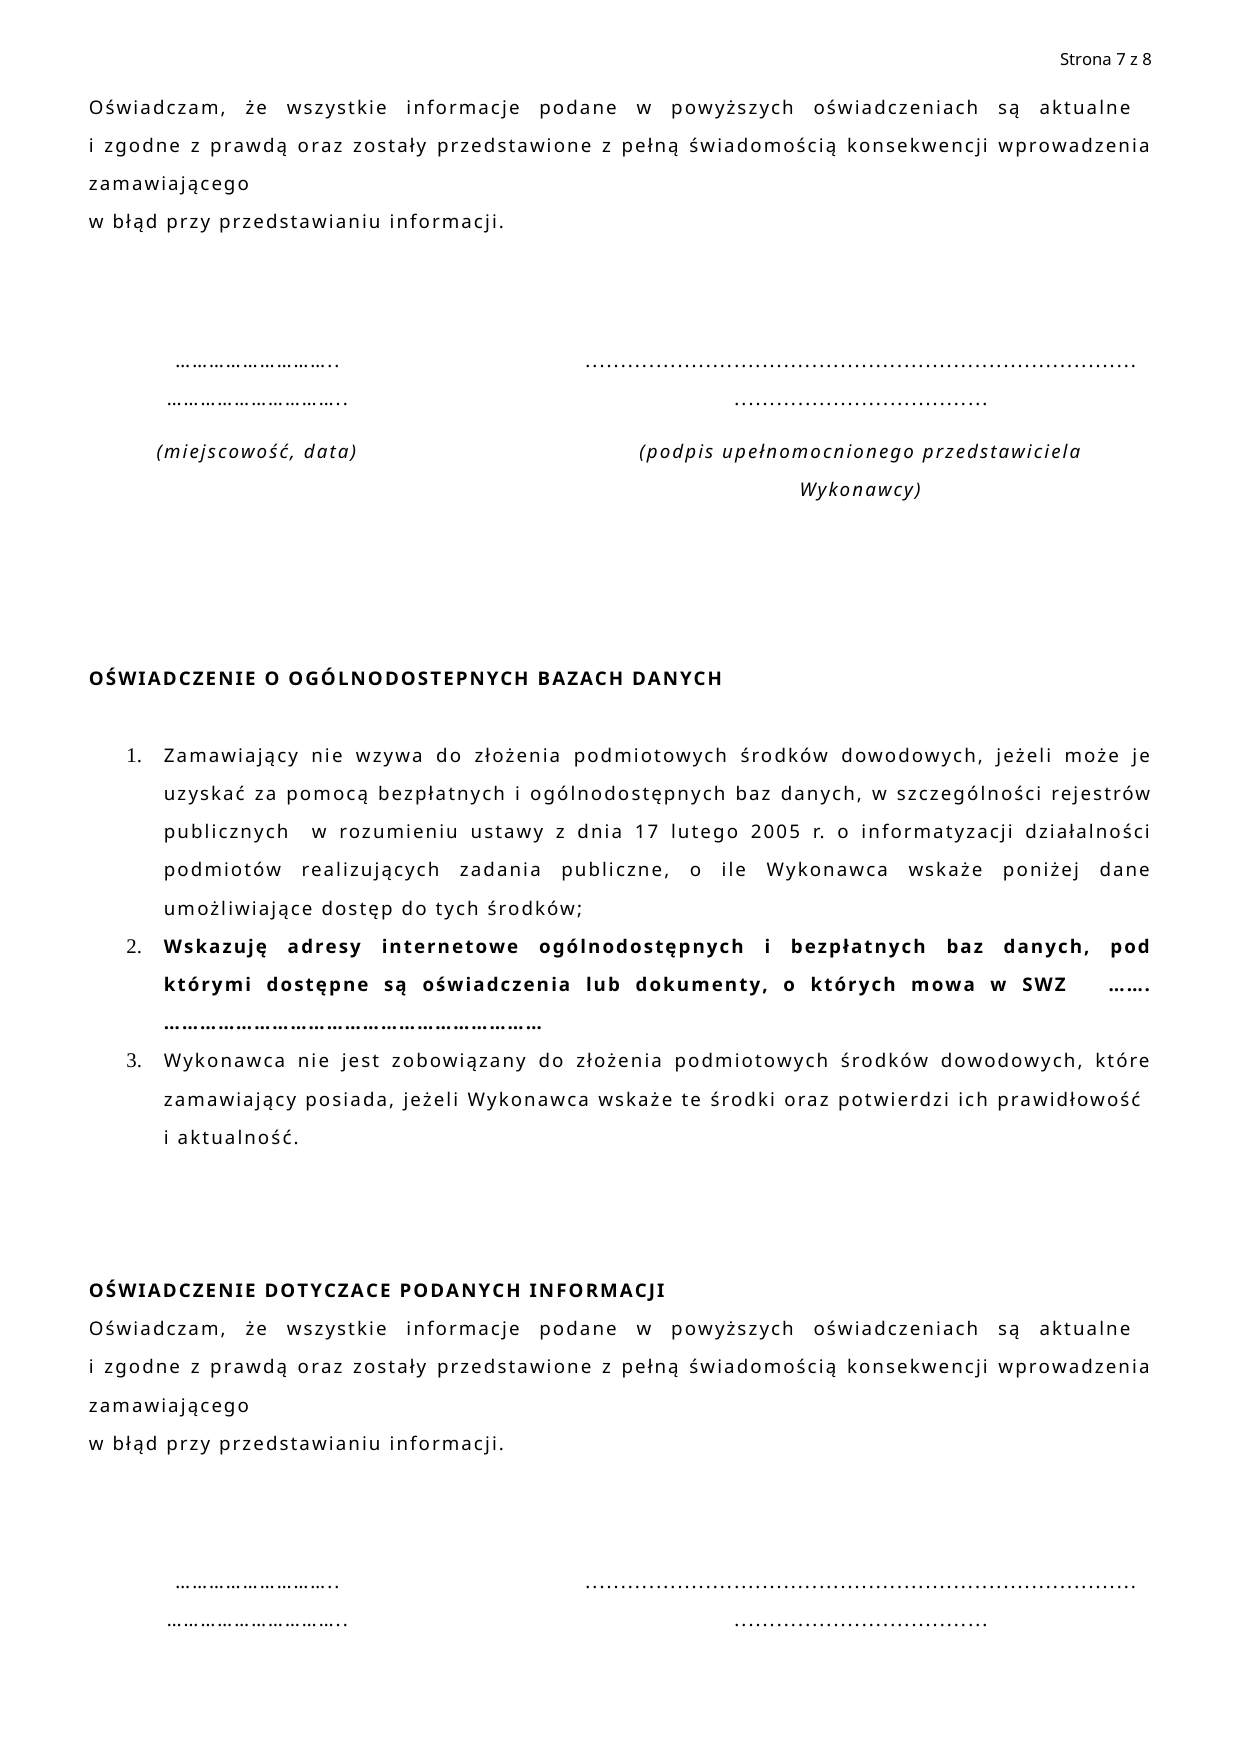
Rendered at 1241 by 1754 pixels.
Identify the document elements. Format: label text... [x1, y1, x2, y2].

text OŚWIADCZENIE DOTYCZACE PODANYCH INFORMACJI [89, 1277, 1152, 1303]
list Wskazuję adresy internetowe ogólnodostępnych i bezpłatnych baz danych, pod którymi dostępne są oświadczenia lub dokumenty, o których mowa w SWZ …….……………………………………………………… [126, 933, 1152, 1035]
table_header .................................................................................................................. [518, 247, 1152, 438]
table_header .................................................................................................................. [518, 1468, 1152, 1659]
text Oświadczam, że wszystkie informacje podane w powyższych oświadczeniach są aktualne i zgodne z prawdą oraz zostały przedstawione z pełną świadomością konsekwencji wprowadzenia zamawiającego w błąd przy przedstawianiu informacji. [89, 1315, 1152, 1456]
list Zamawiający nie wzywa do złożenia podmiotowych środków dowodowych, jeżeli może je uzyskać za pomocą bezpłatnych i ogólnodostępnych baz danych, w szczególności rejestrów publicznych w rozumieniu ustawy z dnia 17 lutego 2005 r. o informatyzacji działalności podmiotów realizujących zadania publiczne, o ile Wykonawca wskaże poniżej dane umożliwiające dostęp do tych środków; [126, 742, 1152, 920]
text Oświadczam, że wszystkie informacje podane w powyższych oświadczeniach są aktualne i zgodne z prawdą oraz zostały przedstawione z pełną świadomością konsekwencji wprowadzenia zamawiającego w błąd przy przedstawianiu informacji. [89, 94, 1152, 234]
list Wykonawca nie jest zobowiązany do złożenia podmiotowych środków dowodowych, które zamawiający posiada, jeżeli Wykonawca wskaże te środki oraz potwierdzi ich prawidłowość i aktualność. [126, 1048, 1152, 1150]
table_cell (miejscowość, data) [89, 438, 518, 513]
table_header ………………………..………………………….. [89, 247, 518, 438]
text OŚWIADCZENIE O OGÓLNODOSTEPNYCH BAZACH DANYCH [89, 666, 1152, 691]
table_header ………………………..………………………….. [89, 1468, 518, 1659]
table_cell (podpis upełnomocnionego przedstawiciela Wykonawcy) [518, 438, 1152, 513]
